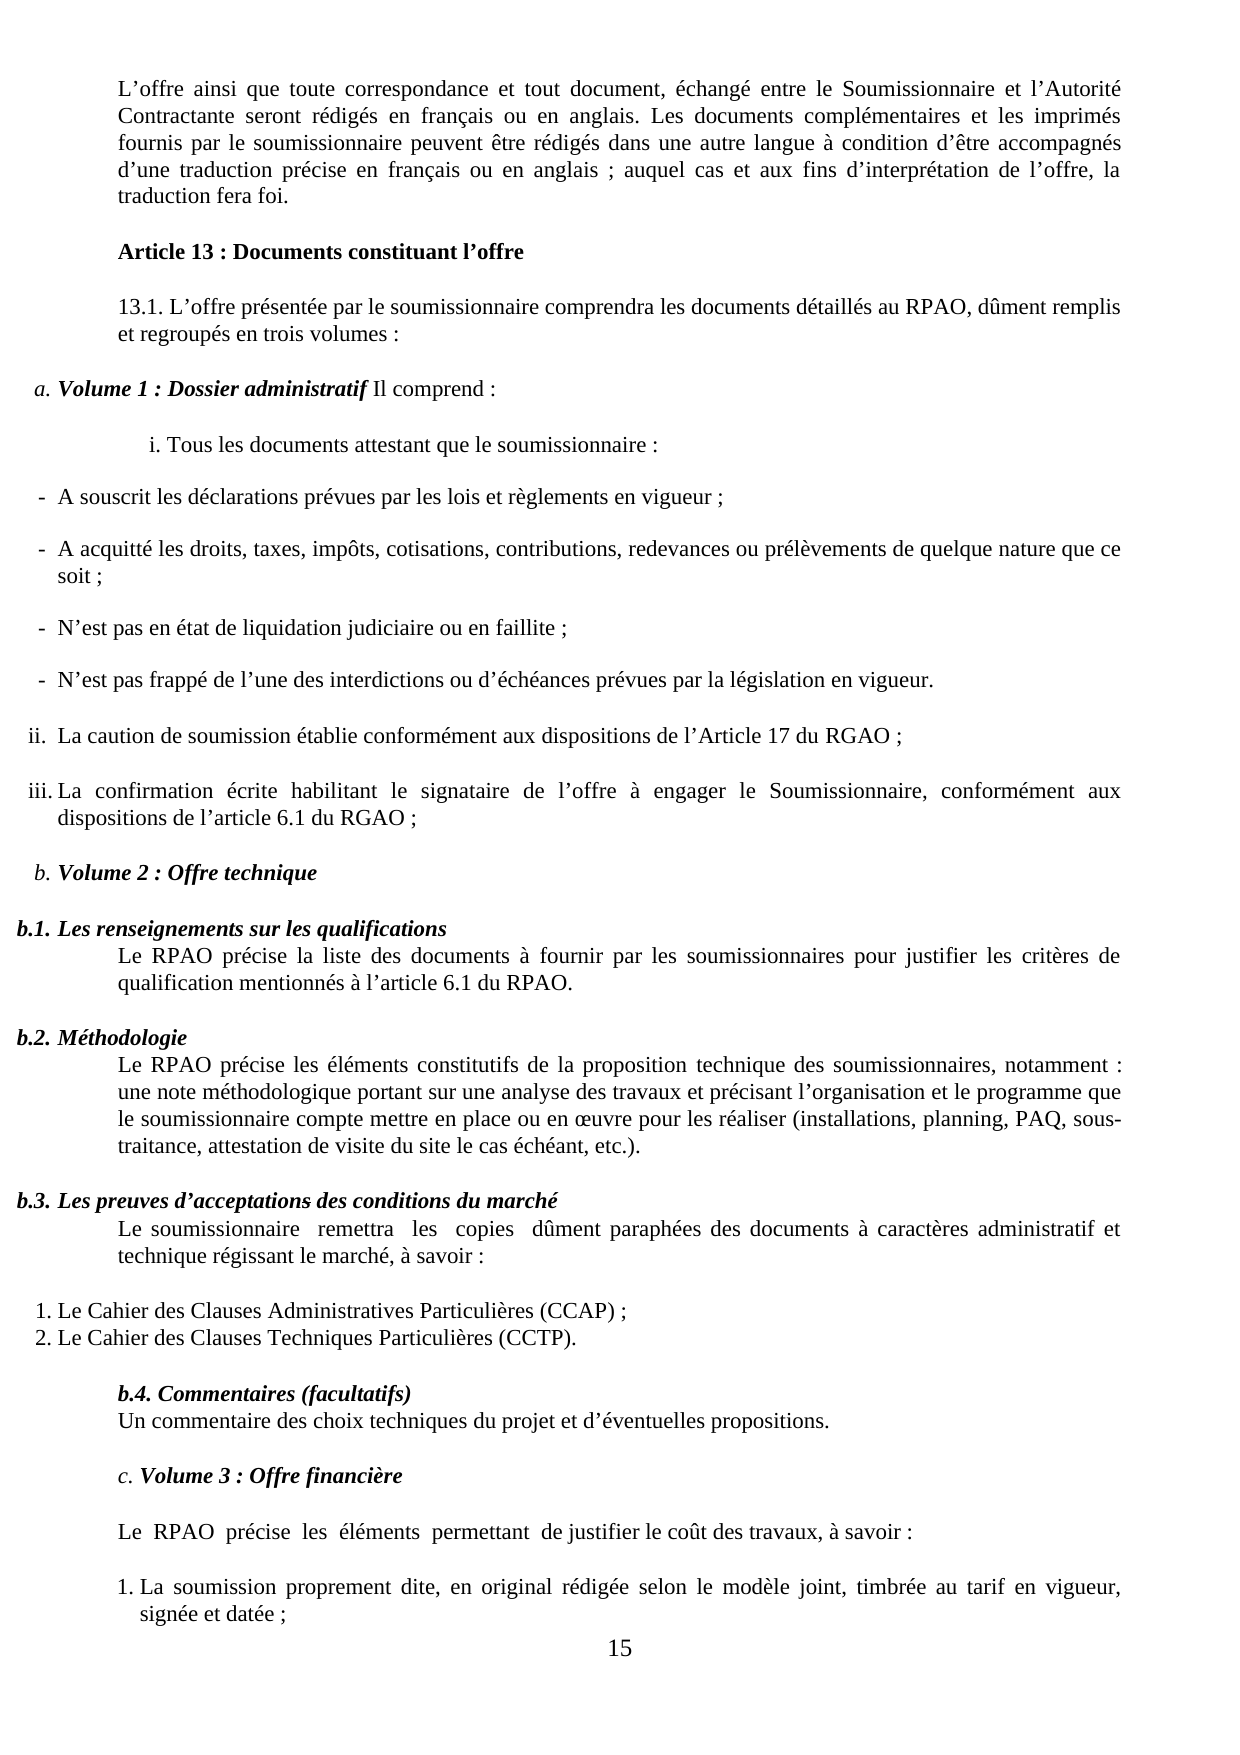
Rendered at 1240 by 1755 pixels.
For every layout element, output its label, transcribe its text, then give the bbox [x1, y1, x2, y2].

list Le Cahier des Clauses Administratives Particulières (CCAP) ; [35, 1297, 1123, 1323]
list Méthodologie [17, 1024, 1183, 1051]
text L’offre ainsi que toute correspondance et tout document, échangé entre le Soumissionnaire et l’Autorité Contractante seront rédigés en français ou en anglais. Les documents complémentaires et les imprimés fournis par le soumissionnaire peuvent être rédigés dans une autre langue à condition d’être accompagnés d’une traduction précise en français ou en anglais ; auquel cas et aux fins d’interprétation de l’offre, la traduction fera foi. [118, 75, 1123, 209]
text Article 13 : Documents constituant l’offre [118, 238, 1123, 264]
text 13.1. L’offre présentée par le soumissionnaire comprendra les documents détaillés au RPAO, dûment remplis et regroupés en trois volumes : [118, 293, 1123, 346]
list Volume 2 : Offre technique [34, 859, 828, 886]
list Les preuves d’acceptations des conditions du marché [17, 1187, 1183, 1214]
list A acquitté les droits, taxes, impôts, cotisations, contributions, redevances ou prélèvements de quelque nature que ce soit ; [38, 535, 1123, 588]
list Le Cahier des Clauses Techniques Particulières (CCTP). [35, 1324, 1123, 1351]
text c. Volume 3 : Offre financière [118, 1462, 1183, 1489]
list N’est pas frappé de l’une des interdictions ou d’échéances prévues par la législation en vigueur. [38, 666, 1123, 693]
text Le RPAO précise la liste des documents à fournir par les soumissionnaires pour justifier les critères de qualification mentionnés à l’article 6.1 du RPAO. [118, 942, 1123, 995]
list La confirmation écrite habilitant le signataire de l’offre à engager le Soumissionnaire, conformément aux dispositions de l’article 6.1 du RGAO ; [28, 777, 1123, 830]
list Volume 1 : Dossier administratif Il comprend : [34, 375, 828, 402]
text Un commentaire des choix techniques du projet et d’éventuelles propositions. [118, 1407, 1123, 1433]
text b.4. Commentaires (facultatifs) [118, 1380, 1183, 1406]
list N’est pas en état de liquidation judiciaire ou en faillite ; [38, 614, 1123, 641]
list La caution de soumission établie conformément aux dispositions de l’Article 17 du RGAO ; [28, 722, 1123, 748]
text Le soumissionnaire remettra les copies dûment paraphées des documents à caractères administratif et technique régissant le marché, à savoir : [118, 1215, 1123, 1268]
list Les renseignements sur les qualifications [17, 914, 1183, 941]
list A souscrit les déclarations prévues par les lois et règlements en vigueur ; [38, 483, 1123, 509]
text Le RPAO précise les éléments constitutifs de la proposition technique des soumissionnaires, notamment : une note méthodologique portant sur une analyse des travaux et précisant l’organisation et le programme que le soumissionnaire compte mettre en place ou en œuvre pour les réaliser (installations, planning, PAQ, sous-traitance, attestation de visite du site le cas échéant, etc.). [118, 1052, 1123, 1158]
text Le RPAO précise les éléments permettant de justifier le coût des travaux, à savoir : [118, 1518, 1123, 1544]
list La soumission proprement dite, en original rédigée selon le modèle joint, timbrée au tarif en vigueur, signée et datée ; [117, 1573, 1123, 1626]
text i. Tous les documents attestant que le soumissionnaire : [149, 431, 1123, 457]
